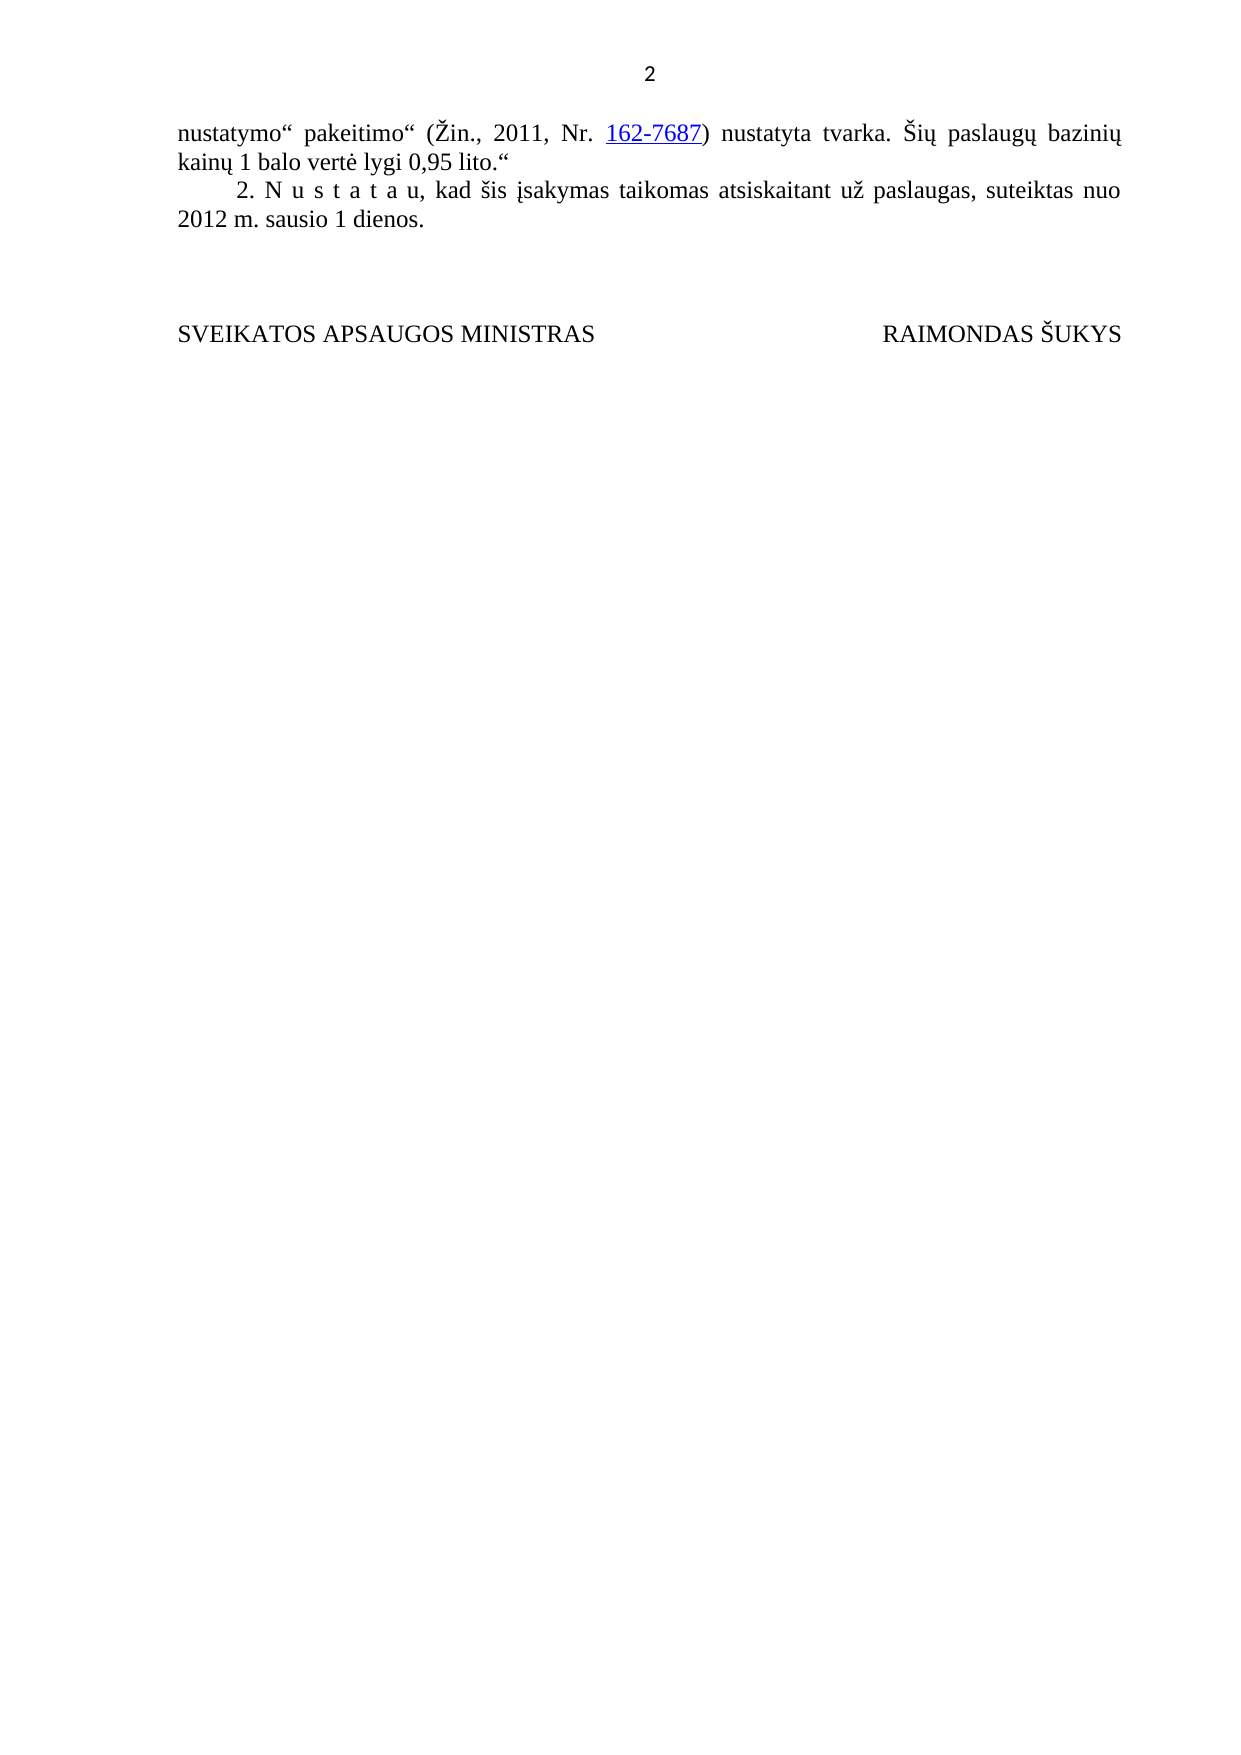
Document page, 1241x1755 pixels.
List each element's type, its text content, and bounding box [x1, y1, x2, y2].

text nustatymo“ pakeitimo“ (Žin., 2011, Nr. 162-7687) nustatyta tvarka. Šių paslaugų bazinių kainų 1 balo vertė lygi 0,95 lito.“ [177, 118, 1122, 176]
text 2. N u s t a t a u, kad šis įsakymas taikomas atsiskaitant už paslaugas, suteiktas nuo 2012 m. sausio 1 dienos. [177, 176, 1122, 233]
text SVEIKATOS APSAUGOS MINISTRAS RAIMONDAS ŠUKYS [177, 319, 1122, 348]
